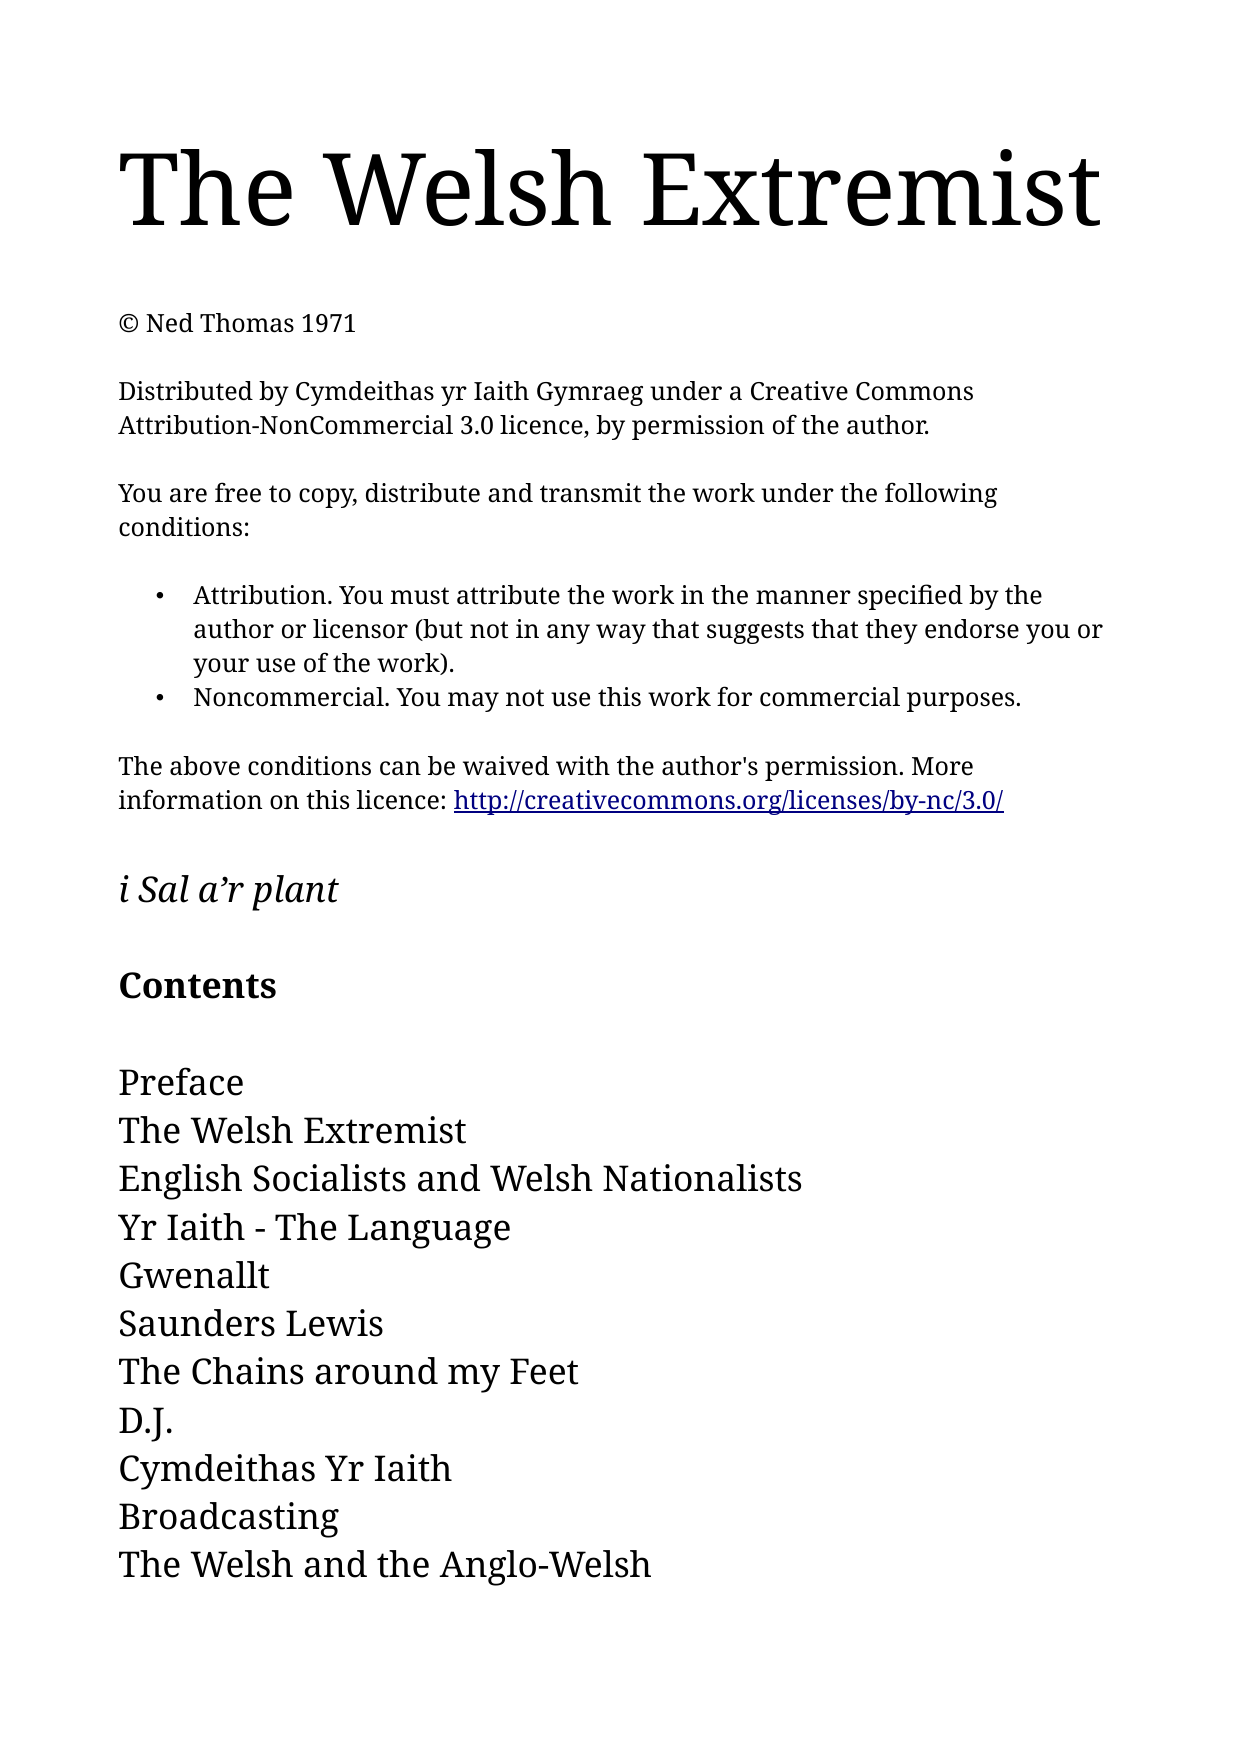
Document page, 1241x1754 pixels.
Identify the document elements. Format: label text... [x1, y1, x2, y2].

text D.J. [118, 1395, 1122, 1443]
text Saunders Lewis [118, 1299, 1122, 1347]
text You are free to copy, distribute and transmit the work under the following conditions: [118, 476, 1122, 544]
text The Welsh and the Anglo-Welsh [118, 1540, 1122, 1588]
list Attribution. You must attribute the work in the manner specified by the author or licensor (but not in any way that suggests that they endorse you or your use of the work). [156, 578, 1122, 680]
text The above conditions can be waived with the author's permission. More information on this licence: http://creativecommons.org/licenses/by-nc/3.0/ [118, 748, 1122, 816]
list Noncommercial. You may not use this work for commercial purposes. [156, 680, 1122, 714]
text Preface [118, 1057, 1122, 1106]
text Gwenallt [118, 1250, 1122, 1299]
text Yr Iaith - The Language [118, 1202, 1122, 1250]
text The Welsh Extremist [118, 1106, 1122, 1154]
text The Welsh Extremist [118, 118, 1122, 254]
text © Ned Thomas 1971 [118, 305, 1122, 339]
text i Sal a’r plant [118, 816, 1122, 913]
text Broadcasting [118, 1492, 1122, 1540]
text Distributed by Cymdeithas yr Iaith Gymraeg under a Creative Commons Attribution-NonCommercial 3.0 licence, by permission of the author. [118, 373, 1122, 442]
text The Chains around my Feet [118, 1347, 1122, 1395]
text English Socialists and Welsh Nationalists [118, 1154, 1122, 1202]
text Contents [118, 961, 1122, 1009]
text Cymdeithas Yr Iaith [118, 1443, 1122, 1492]
